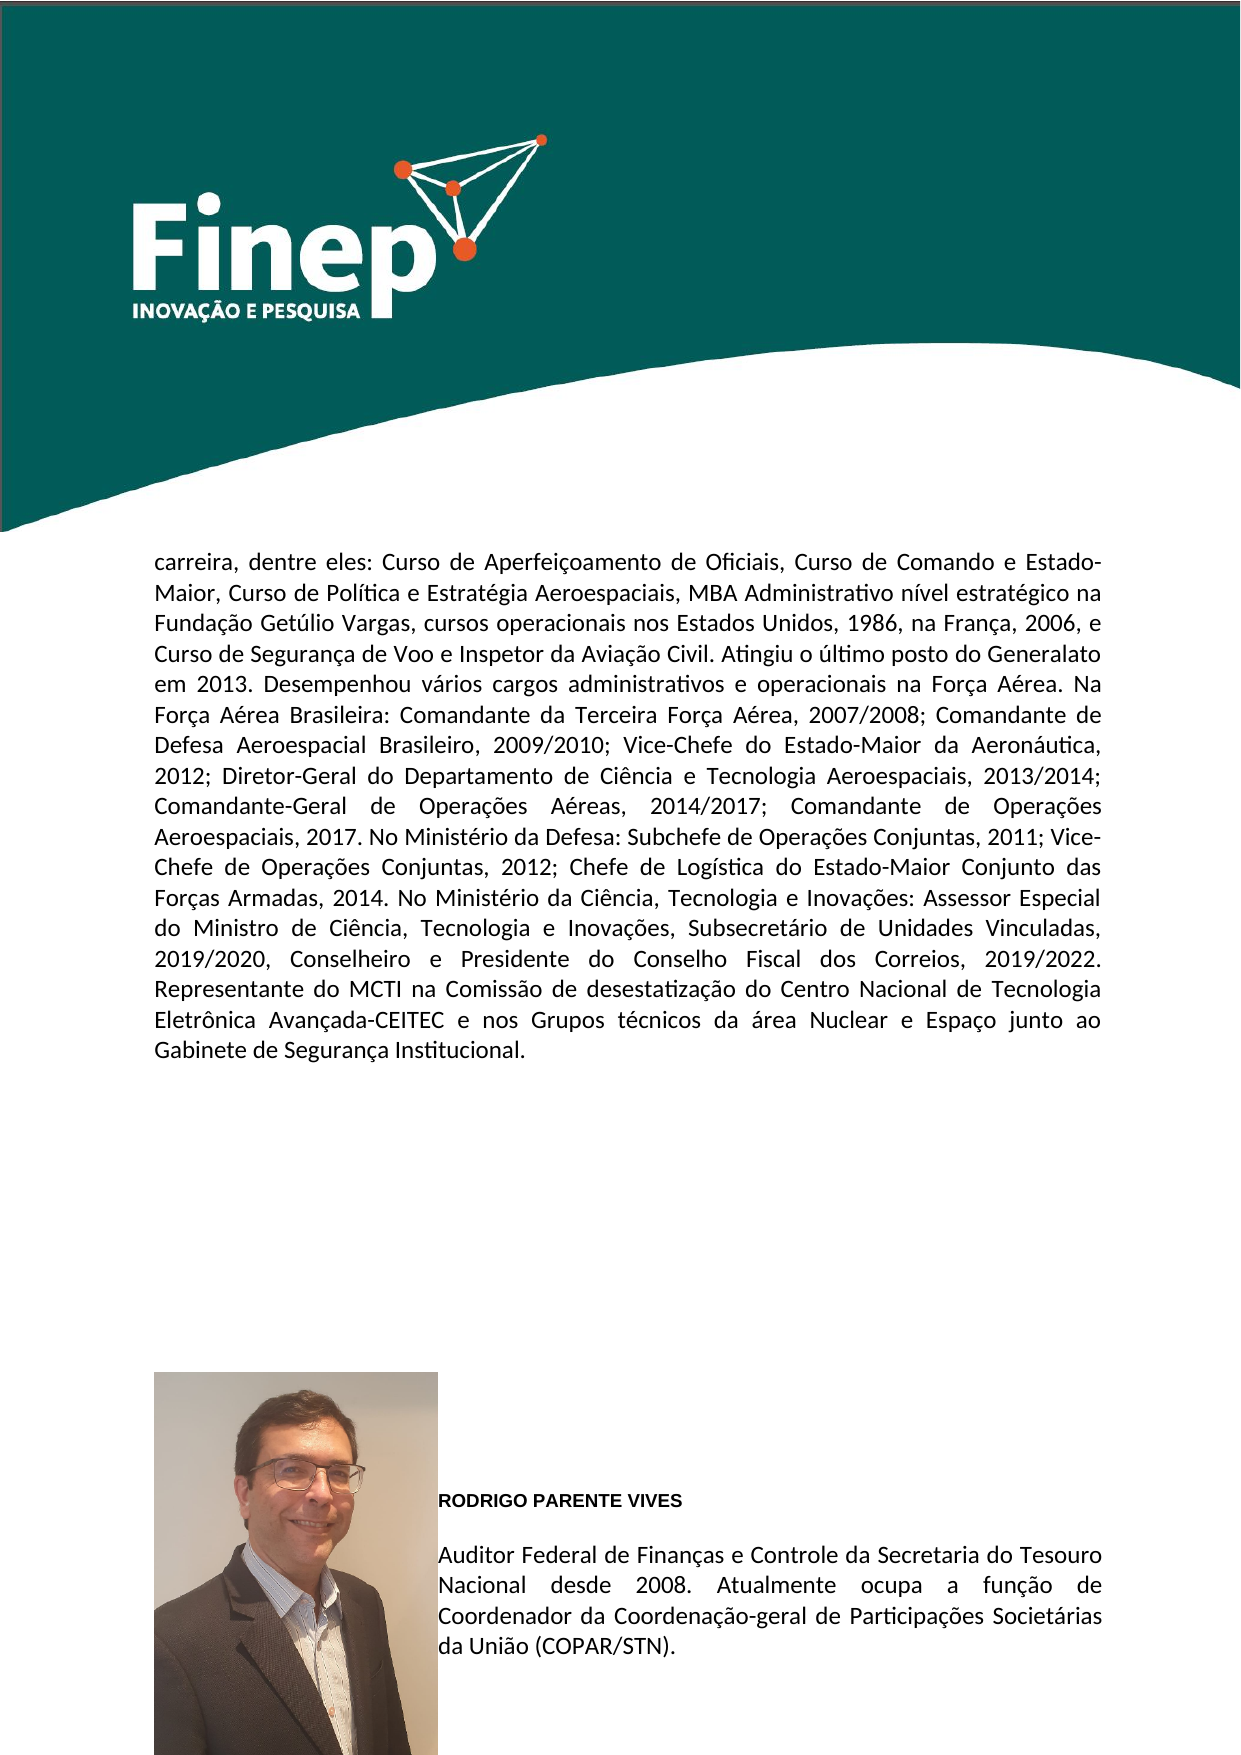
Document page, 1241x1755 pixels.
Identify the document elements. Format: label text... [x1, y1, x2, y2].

text RODRIGO PARENTE VIVES [438, 1489, 1066, 1511]
text Auditor Federal de Finanças e Controle da Secretaria do Tesouro Nacional desde 2008. Atualmente ocupa a função de Coordenador da Coordenação-geral de Participações Societárias da União (COPAR/STN). [438, 1539, 1103, 1661]
text carreira, dentre eles: Curso de Aperfeiçoamento de Oficiais, Curso de Comando e Estado-Maior, Curso de Política e Estratégia Aeroespaciais, MBA Administrativo nível estratégico na Fundação Getúlio Vargas, cursos operacionais nos Estados Unidos, 1986, na França, 2006, e Curso de Segurança de Voo e Inspetor da Aviação Civil. Atingiu o último posto do Generalato em 2013. Desempenhou vários cargos administrativos e operacionais na Força Aérea. Na Força Aérea Brasileira: Comandante da Terceira Força Aérea, 2007/2008; Comandante de Defesa Aeroespacial Brasileiro, 2009/2010; Vice-Chefe do Estado-Maior da Aeronáutica, 2012; Diretor-Geral do Departamento de Ciência e Tecnologia Aeroespaciais, 2013/2014; Comandante-Geral de Operações Aéreas, 2014/2017; Comandante de Operações Aeroespaciais, 2017. No Ministério da Defesa: Subchefe de Operações Conjuntas, 2011; Vice-Chefe de Operações Conjuntas, 2012; Chefe de Logística do Estado-Maior Conjunto das Forças Armadas, 2014. No Ministério da Ciência, Tecnologia e Inovações: Assessor Especial do Ministro de Ciência, Tecnologia e Inovações, Subsecretário de Unidades Vinculadas, 2019/2020, Conselheiro e Presidente do Conselho Fiscal dos Correios, 2019/2022. Representante do MCTI na Comissão de desestatização do Centro Nacional de Tecnologia Eletrônica Avançada-CEITEC e nos Grupos técnicos da área Nuclear e Espaço junto ao Gabinete de Segurança Institucional. [154, 546, 1103, 1065]
